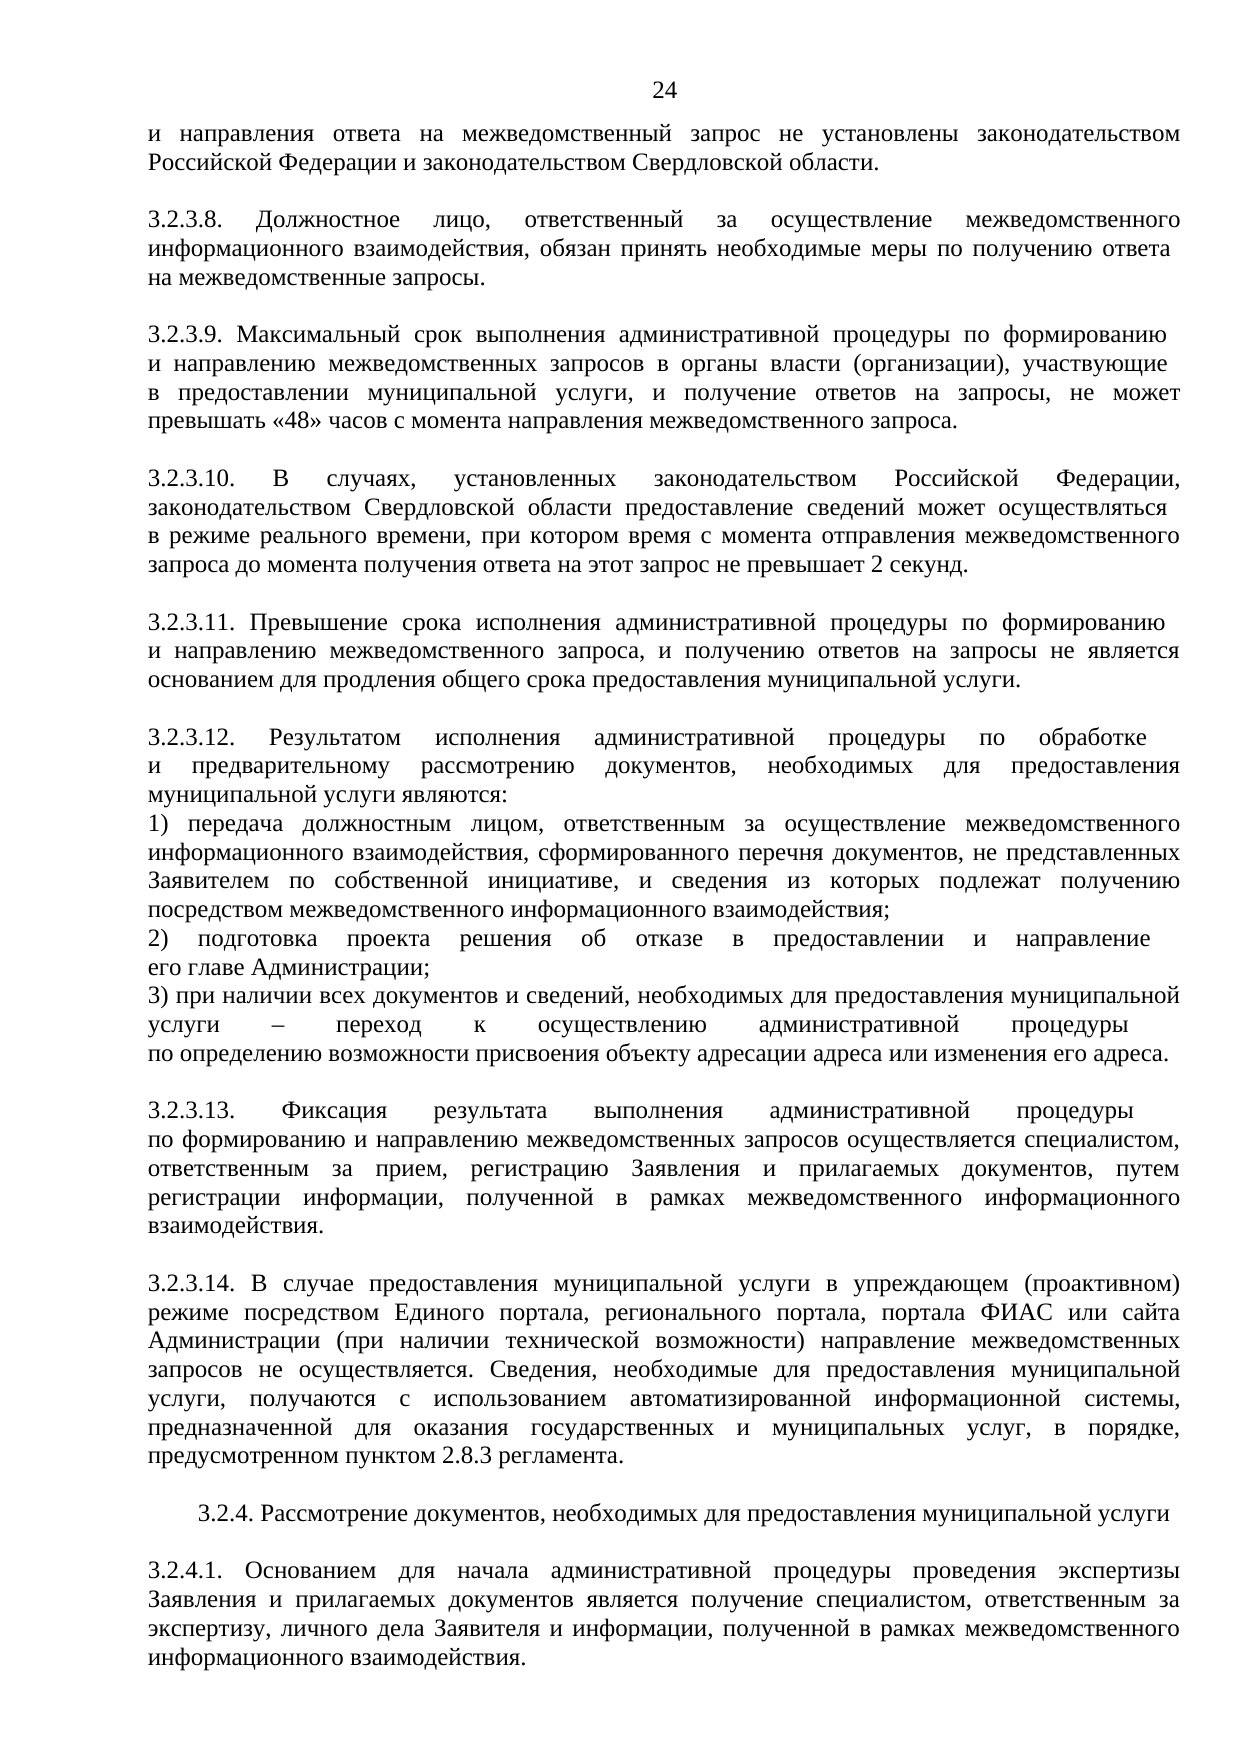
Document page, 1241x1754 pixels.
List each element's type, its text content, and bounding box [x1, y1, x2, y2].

text 3.2.3.11. Превышение срока исполнения административной процедуры по формированию и направлению межведомственного запроса, и получению ответов на запросы не является основанием для продления общего срока предоставления муниципальной услуги. [148, 607, 1181, 693]
text 3.2.3.14. В случае предоставления муниципальной услуги в упреждающем (проактивном) режиме посредством Единого портала, регионального портала, портала ФИАС или сайта Администрации (при наличии технической возможности) направление межведомственных запросов не осуществляется. Сведения, необходимые для предоставления муниципальной услуги, получаются с использованием автоматизированной информационной системы, предназначенной для оказания государственных и муниципальных услуг, в порядке, предусмотренном пунктом 2.8.3 регламента. [148, 1268, 1181, 1469]
text 3.2.3.8. Должностное лицо, ответственный за осуществление межведомственного информационного взаимодействия, обязан принять необходимые меры по получению ответа на межведомственные запросы. [148, 204, 1181, 291]
text и направления ответа на межведомственный запрос не установлены законодательством Российской Федерации и законодательством Свердловской области. [148, 118, 1181, 176]
text 2) подготовка проекта решения об отказе в предоставлении и направление его главе Администрации; [148, 923, 1181, 981]
text 3.2.4. Рассмотрение документов, необходимых для предоставления муниципальной услуги [148, 1498, 1181, 1527]
text 3.2.3.12. Результатом исполнения административной процедуры по обработке и предварительному рассмотрению документов, необходимых для предоставления муниципальной услуги являются: [148, 722, 1181, 808]
text 3.2.3.10. В случаях, установленных законодательством Российской Федерации, законодательством Свердловской области предоставление сведений может осуществляться в режиме реального времени, при котором время с момента отправления межведомственного запроса до момента получения ответа на этот запрос не превышает 2 секунд. [148, 463, 1181, 578]
text 3.2.3.13. Фиксация результата выполнения административной процедуры по формированию и направлению межведомственных запросов осуществляется специалистом, ответственным за прием, регистрацию Заявления и прилагаемых документов, путем регистрации информации, полученной в рамках межведомственного информационного взаимодействия. [148, 1096, 1181, 1239]
text 3) при наличии всех документов и сведений, необходимых для предоставления муниципальной услуги – переход к осуществлению административной процедуры по определению возможности присвоения объекту адресации адреса или изменения его адреса. [148, 981, 1181, 1067]
text 3.2.4.1. Основанием для начала административной процедуры проведения экспертизы Заявления и прилагаемых документов является получение специалистом, ответственным за экспертизу, личного дела Заявителя и информации, полученной в рамках межведомственного информационного взаимодействия. [148, 1556, 1181, 1671]
text 1) передача должностным лицом, ответственным за осуществление межведомственного информационного взаимодействия, сформированного перечня документов, не представленных Заявителем по собственной инициативе, и сведения из которых подлежат получению посредством межведомственного информационного взаимодействия; [148, 808, 1181, 923]
text 3.2.3.9. Максимальный срок выполнения административной процедуры по формированию и направлению межведомственных запросов в органы власти (организации), участвующие в предоставлении муниципальной услуги, и получение ответов на запросы, не может превышать «48» часов с момента направления межведомственного запроса. [148, 319, 1181, 434]
